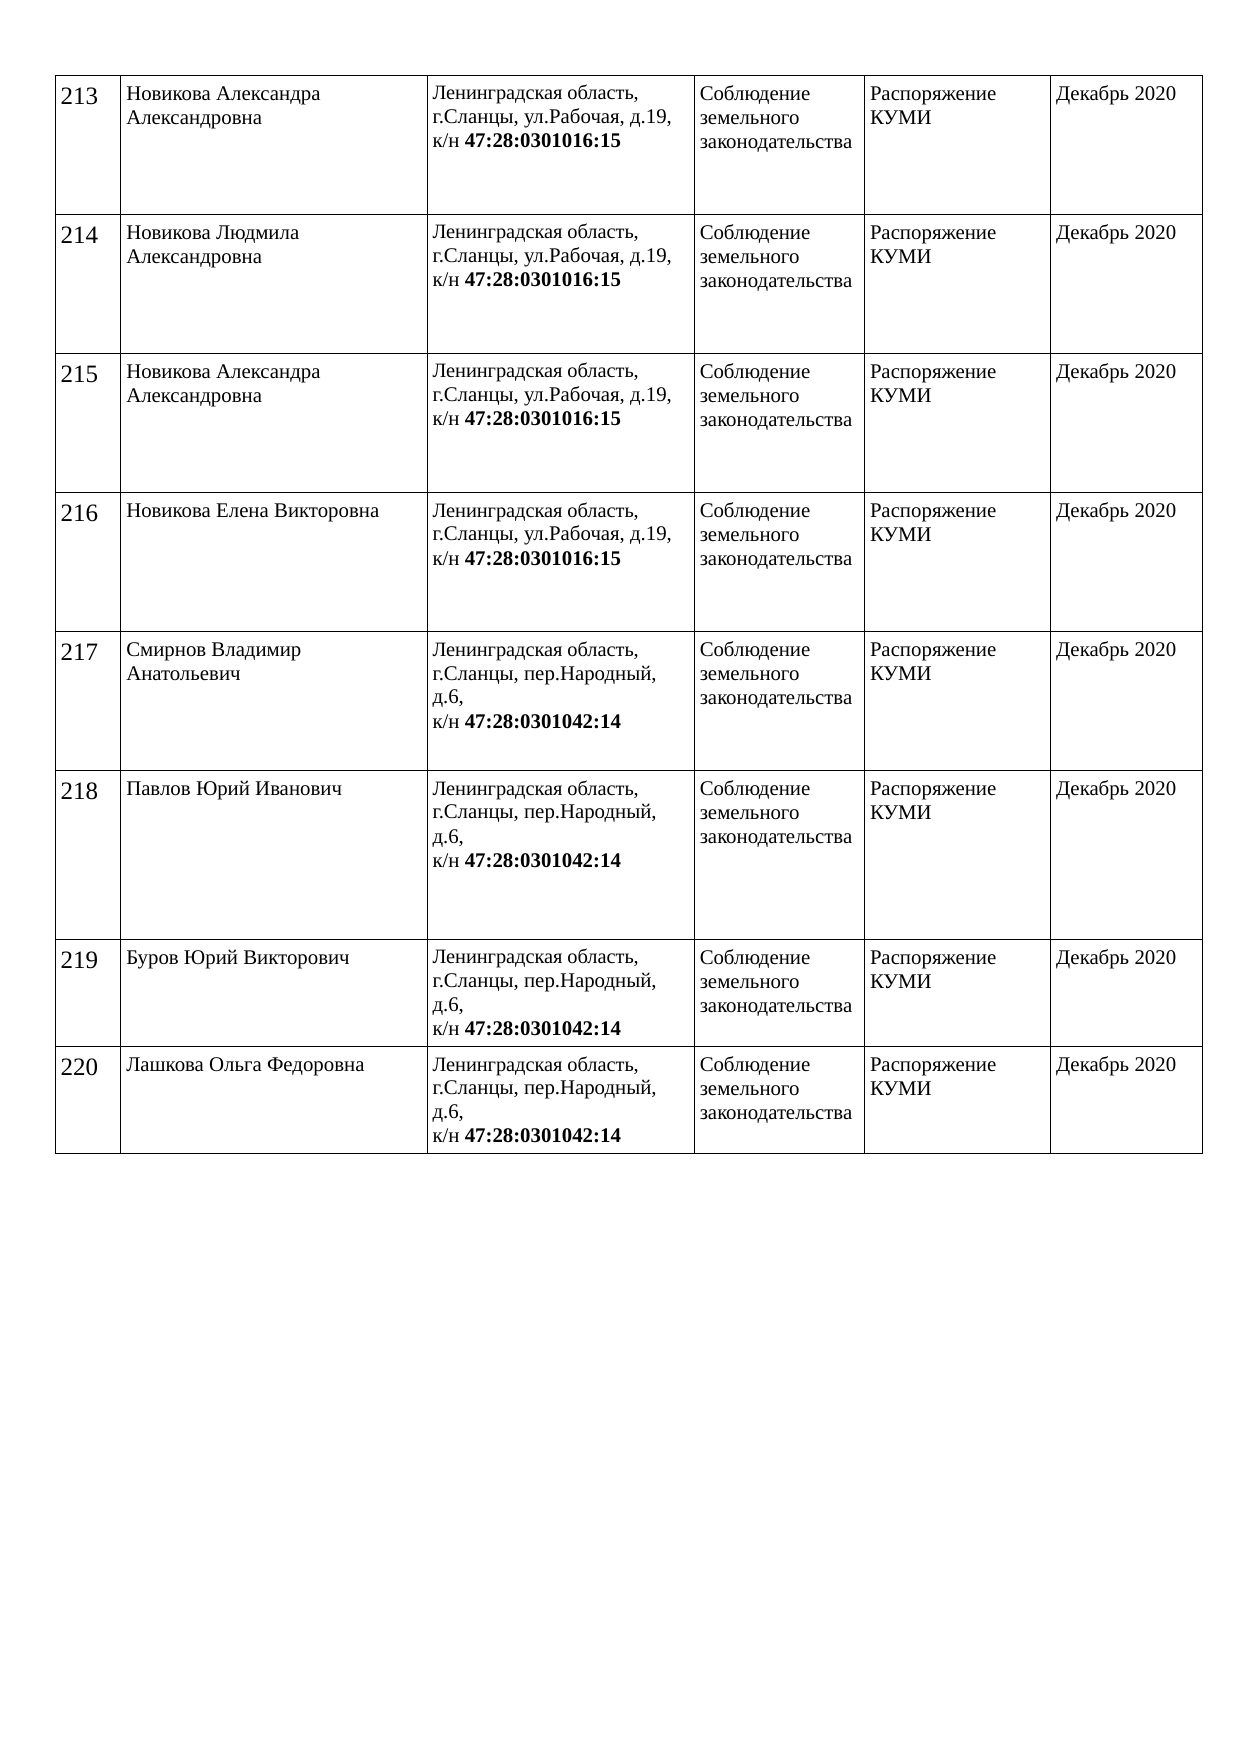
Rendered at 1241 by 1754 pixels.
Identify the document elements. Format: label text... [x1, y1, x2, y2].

table_cell Распоряжение КУМИ [865, 354, 1050, 492]
table_cell Соблюдение земельного законодательства [695, 1047, 864, 1153]
table_cell Ленинградская область, г.Сланцы, ул.Рабочая, д.19, к/н 47:28:0301016:15 [428, 493, 694, 631]
table_cell 220 [56, 1047, 120, 1153]
table_cell Смирнов Владимир Анатольевич [121, 632, 427, 770]
table_cell Ленинградская область, г.Сланцы, ул.Рабочая, д.19, к/н 47:28:0301016:15 [428, 354, 694, 492]
table_cell Декабрь 2020 [1051, 632, 1202, 770]
table_cell Распоряжение КУМИ [865, 940, 1050, 1046]
table_cell Распоряжение КУМИ [865, 215, 1050, 353]
table_cell 213 [56, 76, 120, 214]
table_cell Ленинградская область, г.Сланцы, ул.Рабочая, д.19, к/н 47:28:0301016:15 [428, 215, 694, 353]
table_cell Новикова Александра Александровна [121, 76, 427, 214]
table_cell Распоряжение КУМИ [865, 632, 1050, 770]
table_cell Павлов Юрий Иванович [121, 771, 427, 939]
table_cell Распоряжение КУМИ [865, 771, 1050, 939]
table_cell Декабрь 2020 [1051, 215, 1202, 353]
table_cell 219 [56, 940, 120, 1046]
table_cell Ленинградская область, г.Сланцы, пер.Народный, д.6, к/н 47:28:0301042:14 [428, 632, 694, 770]
table_cell Декабрь 2020 [1051, 354, 1202, 492]
table_cell 217 [56, 632, 120, 770]
table_cell Новикова Людмила Александровна [121, 215, 427, 353]
table_cell Декабрь 2020 [1051, 493, 1202, 631]
table_cell Ленинградская область, г.Сланцы, ул.Рабочая, д.19, к/н 47:28:0301016:15 [428, 76, 694, 214]
table_cell Соблюдение земельного законодательства [695, 632, 864, 770]
table_cell 218 [56, 771, 120, 939]
table_cell Декабрь 2020 [1051, 771, 1202, 939]
table_cell Ленинградская область, г.Сланцы, пер.Народный, д.6, к/н 47:28:0301042:14 [428, 771, 694, 939]
table_cell Соблюдение земельного законодательства [695, 354, 864, 492]
table_cell Ленинградская область, г.Сланцы, пер.Народный, д.6, к/н 47:28:0301042:14 [428, 940, 694, 1046]
table_cell 214 [56, 215, 120, 353]
table_cell Соблюдение земельного законодательства [695, 215, 864, 353]
table_cell Декабрь 2020 [1051, 76, 1202, 214]
table_cell Соблюдение земельного законодательства [695, 771, 864, 939]
table_cell 215 [56, 354, 120, 492]
table_cell Лашкова Ольга Федоровна [121, 1047, 427, 1153]
table_cell Ленинградская область, г.Сланцы, пер.Народный, д.6, к/н 47:28:0301042:14 [428, 1047, 694, 1153]
table_cell Распоряжение КУМИ [865, 76, 1050, 214]
table_cell Распоряжение КУМИ [865, 493, 1050, 631]
table_cell Новикова Елена Викторовна [121, 493, 427, 631]
table_cell 216 [56, 493, 120, 631]
table_cell Соблюдение земельного законодательства [695, 940, 864, 1046]
table_cell Соблюдение земельного законодательства [695, 76, 864, 214]
table_cell Соблюдение земельного законодательства [695, 493, 864, 631]
table_cell Декабрь 2020 [1051, 1047, 1202, 1153]
table_cell Декабрь 2020 [1051, 940, 1202, 1046]
table_cell Буров Юрий Викторович [121, 940, 427, 1046]
table_cell Новикова Александра Александровна [121, 354, 427, 492]
table_cell Распоряжение КУМИ [865, 1047, 1050, 1153]
